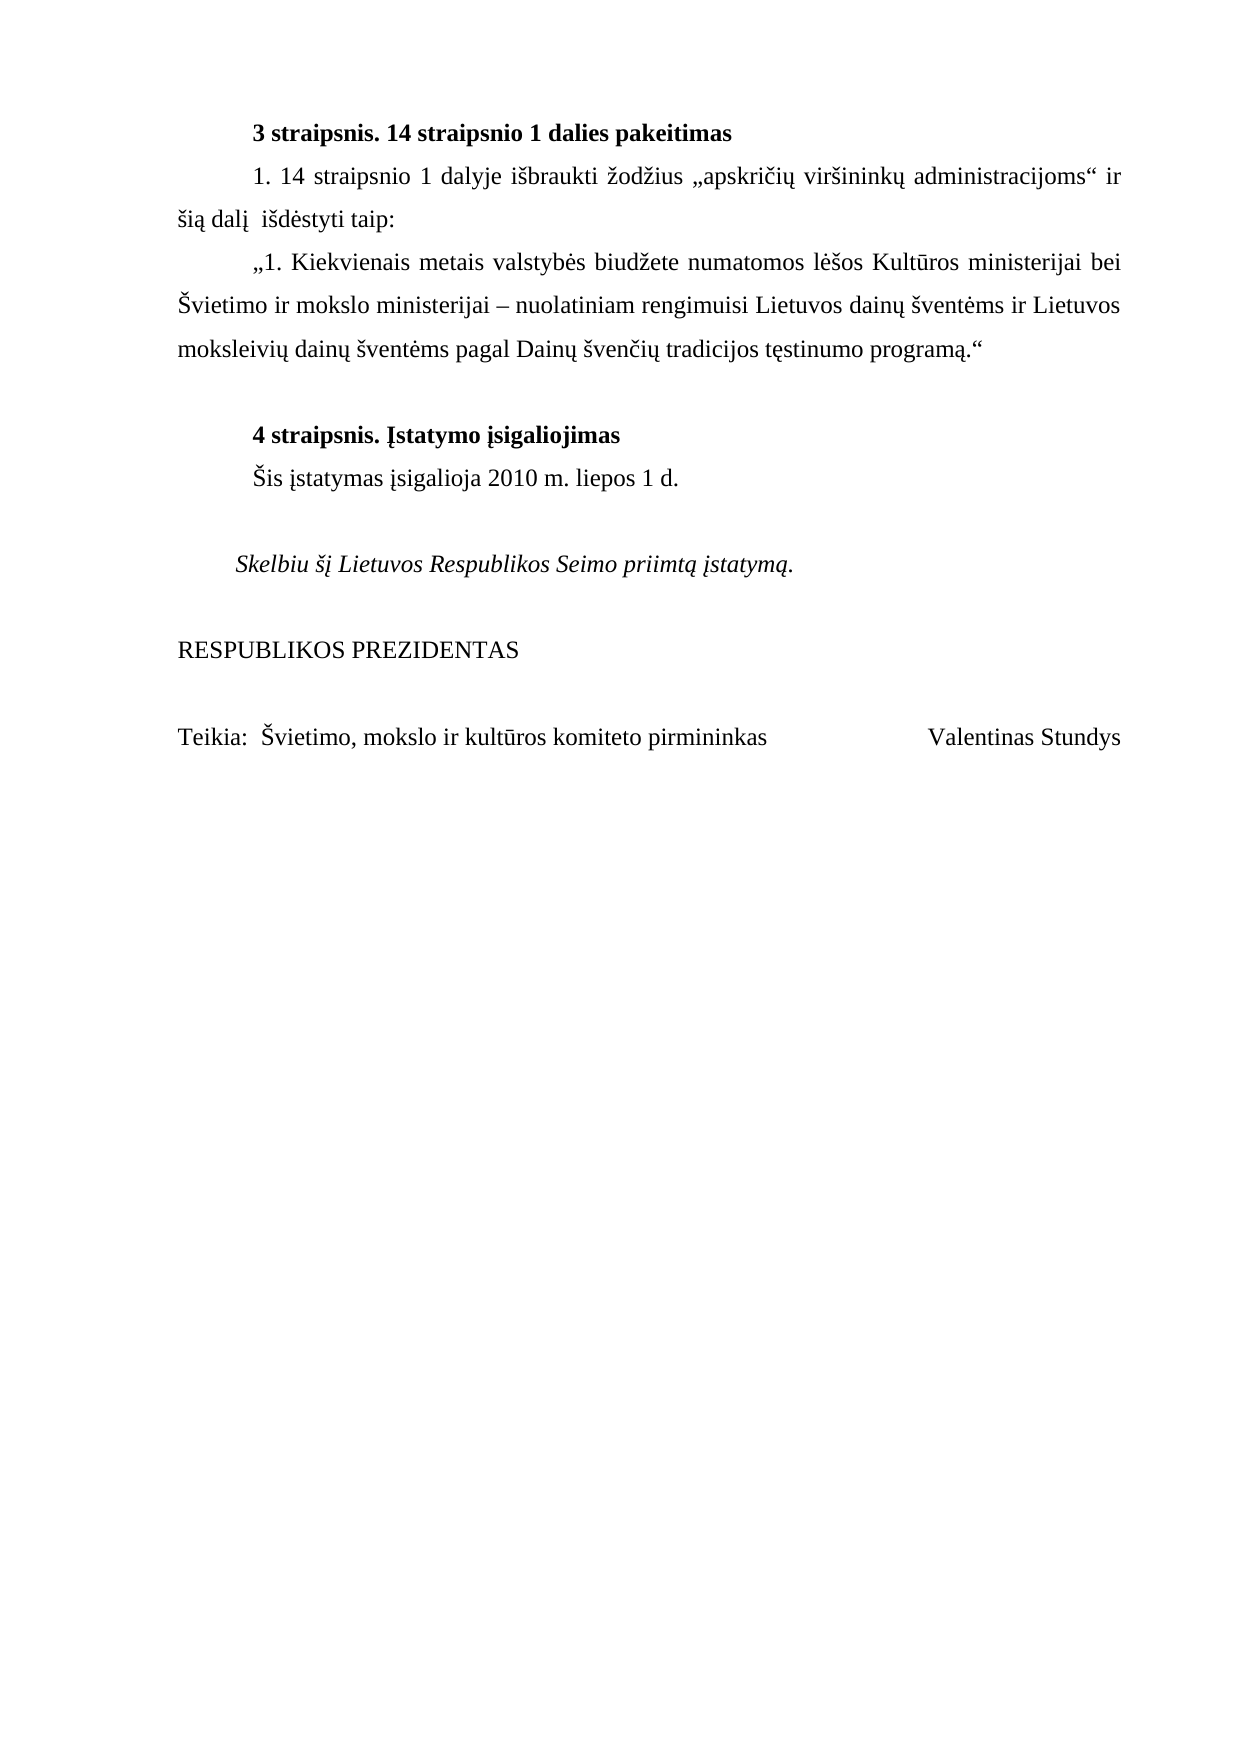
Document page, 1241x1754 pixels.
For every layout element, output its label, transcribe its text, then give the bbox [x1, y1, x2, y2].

text Šis įstatymas įsigalioja 2010 m. liepos 1 d. [177, 463, 1122, 492]
text 1. 14 straipsnio 1 dalyje išbraukti žodžius „apskričių viršininkų administracijoms“ ir šią dalį išdėstyti taip: [177, 161, 1122, 233]
text „1. Kiekvienais metais valstybės biudžete numatomos lėšos Kultūros ministerijai bei Švietimo ir mokslo ministerijai – nuolatiniam rengimuisi Lietuvos dainų šventėms ir Lietuvos moksleivių dainų šventėms pagal Dainų švenčių tradicijos tęstinumo programą.“ [177, 247, 1122, 362]
text 3 straipsnis. 14 straipsnio 1 dalies pakeitimas [177, 118, 1122, 147]
text RESPUBLIKOS PREZIDENTAS [177, 636, 1122, 664]
text 4 straipsnis. Įstatymo įsigaliojimas [177, 420, 1122, 449]
text Skelbiu šį Lietuvos Respublikos Seimo priimtą įstatymą. [177, 549, 1122, 578]
text Teikia: Švietimo, mokslo ir kultūros komiteto pirmininkas Valentinas Stundys [177, 722, 1122, 751]
